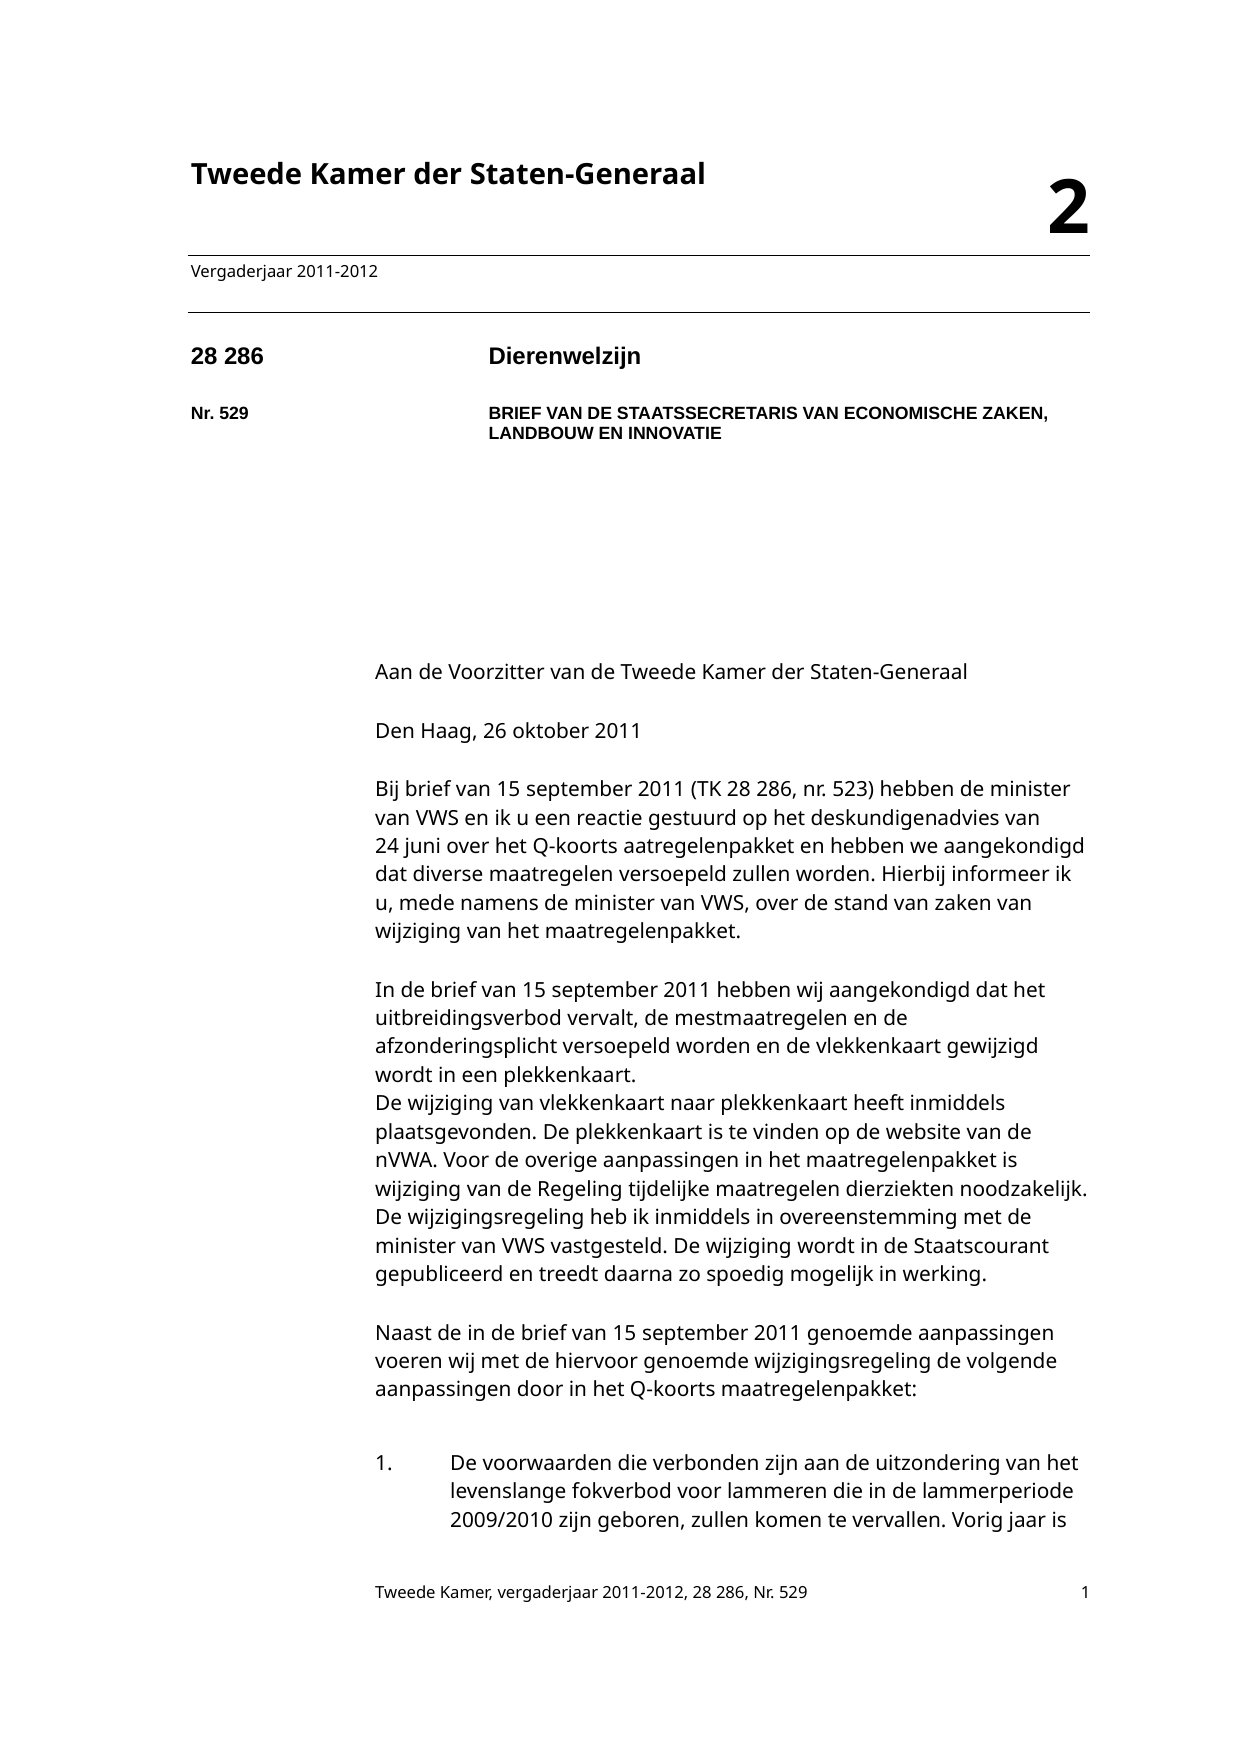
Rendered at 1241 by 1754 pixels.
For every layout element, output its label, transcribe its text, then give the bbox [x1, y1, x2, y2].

table_cell [485, 256, 1090, 312]
text Naast de in de brief van 15 september 2011 genoemde aanpassingen voeren wij met de hiervoor genoemde wijzigingsregeling de volgende aanpassingen door in het Q-koorts maatregelenpakket: [375, 1318, 1090, 1403]
text De wijziging van vlekkenkaart naar plekkenkaart heeft inmiddels plaatsgevonden. De plekkenkaart is te vinden op de website van de nVWA. Voor de overige aanpassingen in het maatregelenpakket is wijziging van de Regeling tijdelijke maatregelen dierziekten noodzakelijk. De wijzigingsregeling heb ik inmiddels in overeenstemming met de minister van VWS vastgesteld. De wijziging wordt in de Staatscourant gepubliceerd en treedt daarna zo spoedig mogelijk in werking. [375, 1088, 1090, 1288]
table_cell Dierenwelzijn [485, 339, 1090, 399]
table_cell 28 286 [188, 339, 485, 399]
table_cell [188, 313, 485, 339]
table_header Tweede Kamer der Staten-Generaal [188, 150, 909, 255]
text Den Haag, 26 oktober 2011 [375, 716, 1090, 744]
table_header 2 [910, 150, 1090, 255]
table_cell Vergaderjaar 2011-2012 [188, 256, 485, 312]
table_cell [485, 313, 1090, 339]
text Aan de Voorzitter van de Tweede Kamer der Staten-Generaal [375, 657, 1090, 686]
list De voorwaarden die verbonden zijn aan de uitzondering van het levenslange fokverbod voor lammeren die in de lammerperiode 2009/2010 zijn geboren, zullen komen te vervallen. Vorig jaar is [375, 1448, 1090, 1533]
table_cell Nr. 529 [188, 399, 485, 539]
table_cell BRIEF VAN DE STAATSSECRETARIS VAN ECONOMISCHE ZAKEN, LANDBOUW EN INNOVATIE [485, 399, 1090, 539]
text In de brief van 15 september 2011 hebben wij aangekondigd dat het uitbreidingsverbod vervalt, de mestmaatregelen en de afzonderingsplicht versoepeld worden en de vlekkenkaart gewijzigd wordt in een plekkenkaart. [375, 975, 1090, 1088]
text Bij brief van 15 september 2011 (TK 28 286, nr. 523) hebben de minister van VWS en ik u een reactie gestuurd op het deskundigenadvies van 24 juni over het Q-koorts aatregelenpakket en hebben we aangekondigd dat diverse maatregelen versoepeld zullen worden. Hierbij informeer ik u, mede namens de minister van VWS, over de stand van zaken van wijziging van het maatregelenpakket. [375, 774, 1090, 945]
